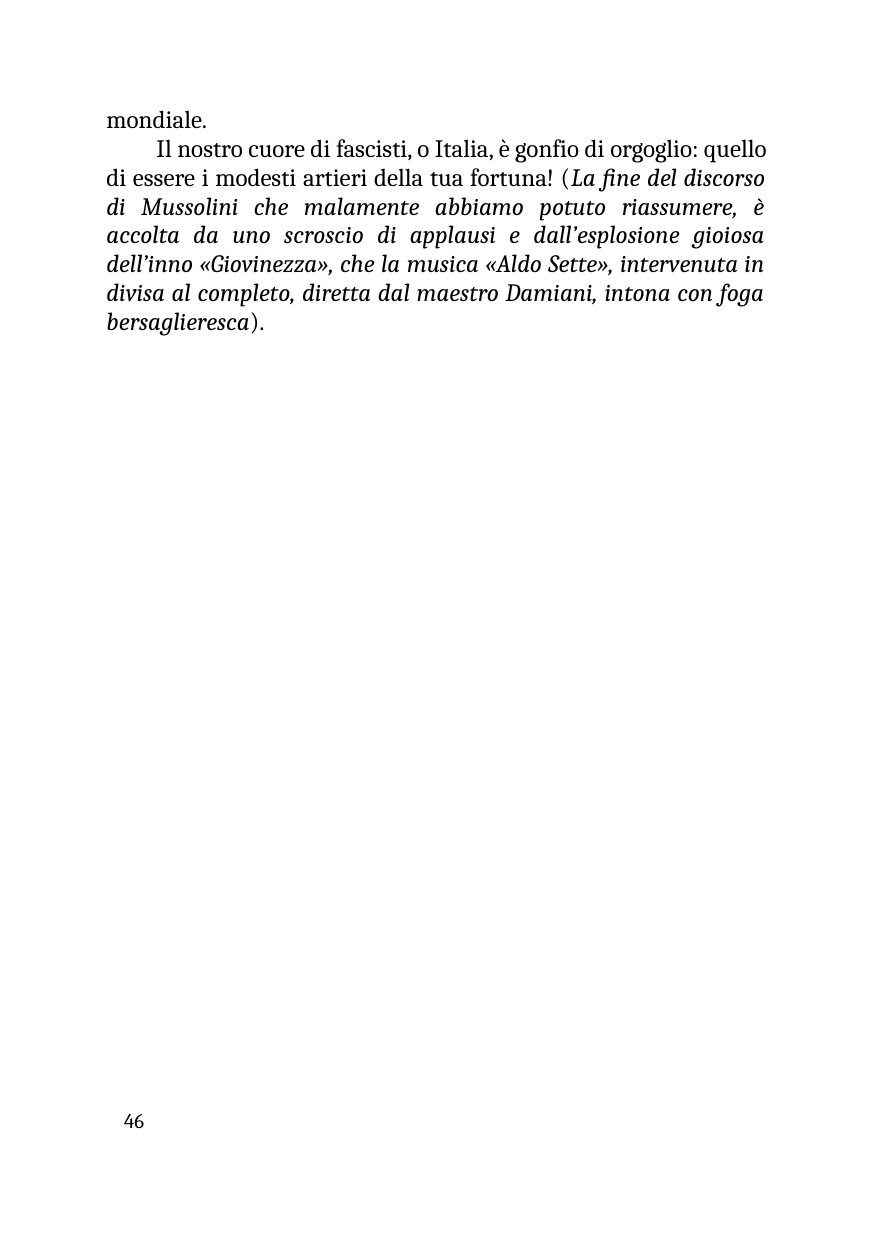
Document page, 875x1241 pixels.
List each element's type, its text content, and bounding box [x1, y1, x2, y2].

text mondiale. [106, 106, 768, 135]
text Il nostro cuore di fascisti, o Italia, è gonfio di orgoglio: quello di essere i modesti artieri della tua fortuna! (La fine del discorso di Mussolini che malamente abbiamo potuto riassumere, è accolta da uno scroscio di applausi e dall’esplosione gioiosa dell’inno «Giovinezza», che la musica «Aldo Sette», intervenuta in divisa al completo, diretta dal maestro Damiani, intona con foga bersaglieresca). [106, 135, 768, 336]
